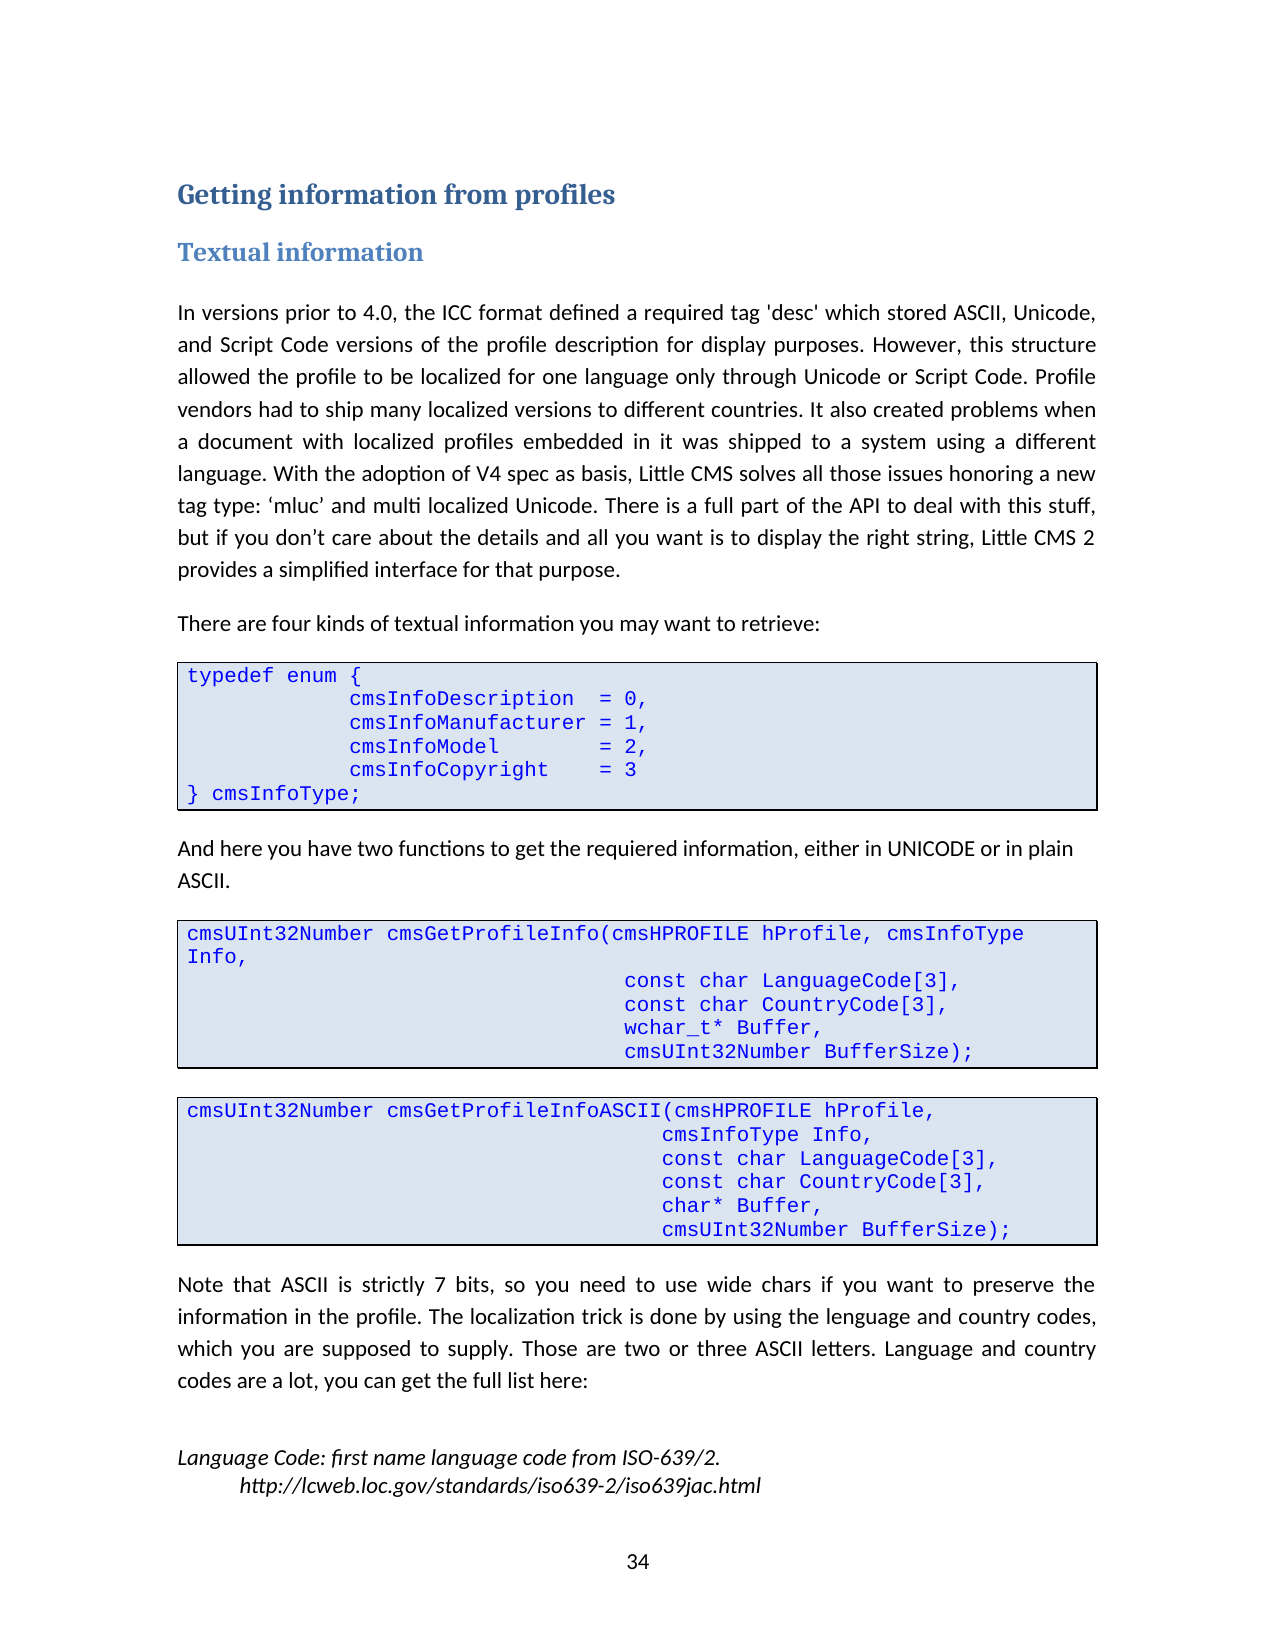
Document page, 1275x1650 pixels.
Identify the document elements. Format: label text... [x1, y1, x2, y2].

text cmsInfoDescription = 0, [178, 685, 1096, 709]
text cmsUInt32Number cmsGetProfileInfoASCII(cmsHPROFILE hProfile, [178, 1098, 1096, 1121]
text const char CountryCode[3], [178, 1168, 1096, 1192]
text wchar_t* Buffer, [178, 1014, 1096, 1038]
text Language Code: first name language code from ISO-639/2. [177, 1443, 1098, 1471]
text } cmsInfoType; [178, 780, 1096, 809]
subtitle Textual information [177, 237, 1098, 268]
text char* Buffer, [178, 1192, 1096, 1215]
text cmsUInt32Number cmsGetProfileInfo(cmsHPROFILE hProfile, cmsInfoType Info, [178, 921, 1096, 967]
text cmsInfoCopyright = 3 [178, 756, 1096, 780]
text And here you have two functions to get the requiered information, either in UNICODE or in plain ASCII. [177, 834, 1098, 895]
text const char LanguageCode[3], [178, 1144, 1096, 1168]
text There are four kinds of textual information you may want to retrieve: [177, 609, 1098, 637]
text const char LanguageCode[3], [178, 967, 1096, 991]
text cmsInfoManufacturer = 1, [178, 709, 1096, 733]
text http://lcweb.loc.gov/standards/iso639-2/iso639jac.html [177, 1471, 1098, 1499]
subtitle Getting information from profiles [177, 178, 1098, 212]
text In versions prior to 4.0, the ICC format defined a required tag 'desc' which stored ASCII, Unicode, and Script Code versions of the profile description for display purposes. However, this structure allowed the profile to be localized for one language only through Unicode or Script Code. Profile vendors had to ship many localized versions to different countries. It also created problems when a document with localized profiles embedded in it was shipped to a system using a different language. With the adoption of V4 spec as basis, Little CMS solves all those issues honoring a new tag type: ‘mluc’ and multi localized Unicode. There is a full part of the API to deal with this stuff, but if you don’t care about the details and all you want is to display the right string, Little CMS 2 provides a simplified interface for that purpose. [177, 298, 1098, 584]
text cmsUInt32Number BufferSize); [178, 1215, 1096, 1244]
text typedef enum { [178, 663, 1096, 685]
text cmsInfoModel = 2, [178, 733, 1096, 756]
text Note that ASCII is strictly 7 bits, so you need to use wide chars if you want to preserve the information in the profile. The localization trick is done by using the lenguage and country codes, which you are supposed to supply. Those are two or three ASCII letters. Language and country codes are a lot, you can get the full list here: [177, 1270, 1098, 1394]
text cmsUInt32Number BufferSize); [178, 1038, 1096, 1067]
text const char CountryCode[3], [178, 991, 1096, 1014]
text cmsInfoType Info, [178, 1121, 1096, 1144]
